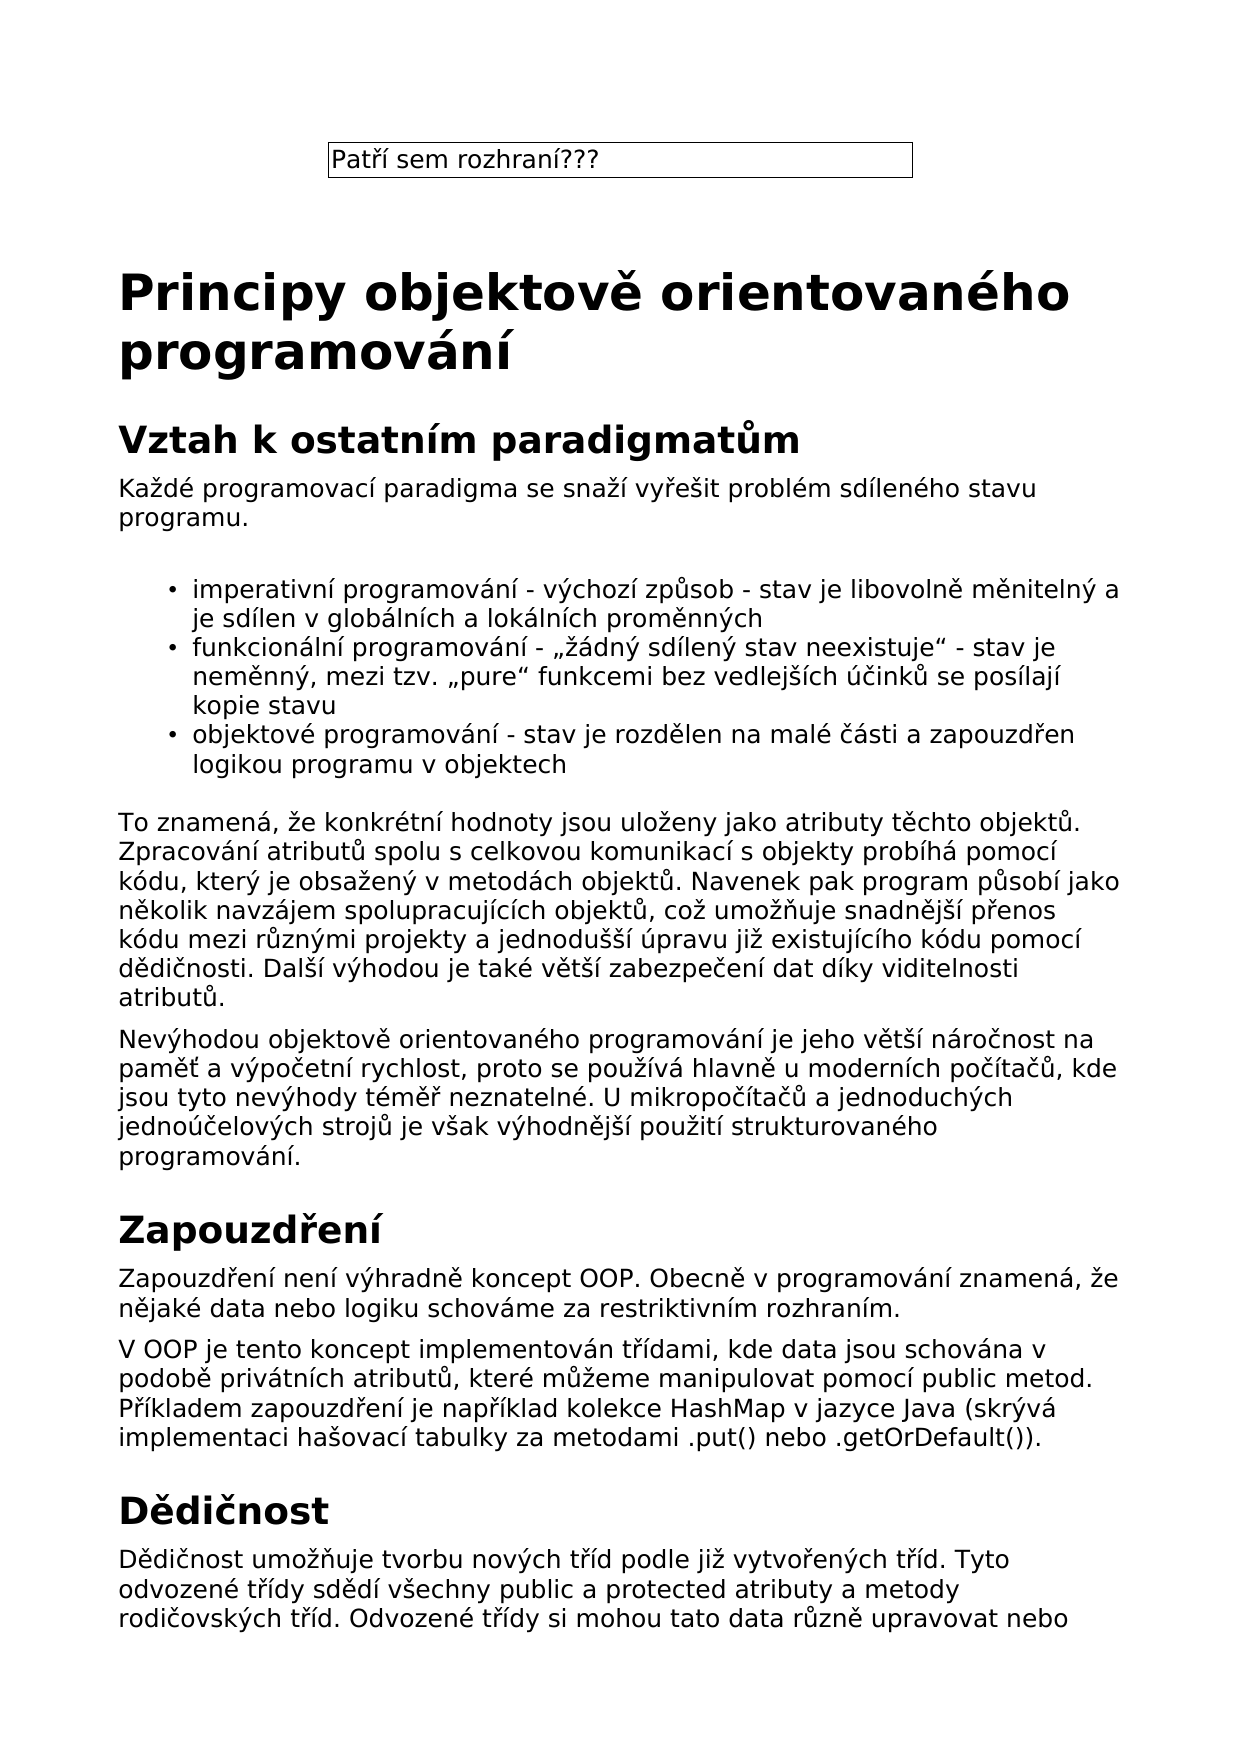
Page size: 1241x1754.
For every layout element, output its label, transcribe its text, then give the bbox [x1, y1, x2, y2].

subtitle Vztah k ostatním paradigmatům [118, 418, 1122, 462]
text Dědičnost umožňuje tvorbu nových tříd podle již vytvořených tříd. Tyto odvozené třídy sdědí všechny public a protected atributy a metody rodičovských tříd. Odvozené třídy si mohou tato data různě upravovat nebo [118, 1546, 1122, 1633]
text Nevýhodou objektově orientovaného programování je jeho větší náročnost na paměť a výpočetní rychlost, proto se používá hlavně u moderních počítačů, kde jsou tyto nevýhody téměř neznatelné. U mikropočítačů a jednoduchých jednoúčelových strojů je však výhodnější použití strukturovaného programování. [118, 1025, 1122, 1171]
table_header Patří sem rozhraní??? [329, 143, 912, 177]
text To znamená, že konkrétní hodnoty jsou uloženy jako atributy těchto objektů. Zpracování atributů spolu s celkovou komunikací s objekty probíhá pomocí kódu, který je obsažený v metodách objektů. Navenek pak program působí jako několik navzájem spolupracujících objektů, což umožňuje snadnější přenos kódu mezi různými projekty a jednodušší úpravu již existujícího kódu pomocí dědičnosti. Další výhodou je také větší zabezpečení dat díky viditelnosti atributů. [118, 808, 1122, 1013]
list funkcionální programování - „žádný sdílený stav neexistuje“ - stav je neměnný, mezi tzv. „pure“ funkcemi bez vedlejších účinků se posílají kopie stavu [177, 633, 1122, 721]
list objektové programování - stav je rozdělen na malé části a zapouzdřen logikou programu v objektech [177, 721, 1122, 779]
list imperativní programování - výchozí způsob - stav je libovolně měnitelný a je sdílen v globálních a lokálních proměnných [177, 575, 1122, 633]
subtitle Zapouzdření [118, 1208, 1122, 1252]
subtitle Dědičnost [118, 1489, 1122, 1533]
text Zapouzdření není výhradně koncept OOP. Obecně v programování znamená, že nějaké data nebo logiku schováme za restriktivním rozhraním. [118, 1264, 1122, 1323]
subtitle Principy objektově orientovaného programování [118, 264, 1122, 381]
text Každé programovací paradigma se snaží vyřešit problém sdíleného stavu programu. [118, 474, 1122, 533]
text V OOP je tento koncept implementován třídami, kde data jsou schována v podobě privátních atributů, které můžeme manipulovat pomocí public metod. Příkladem zapouzdření je například kolekce HashMap v jazyce Java (skrývá implementaci hašovací tabulky za metodami .put() nebo .getOrDefault()). [118, 1335, 1122, 1452]
